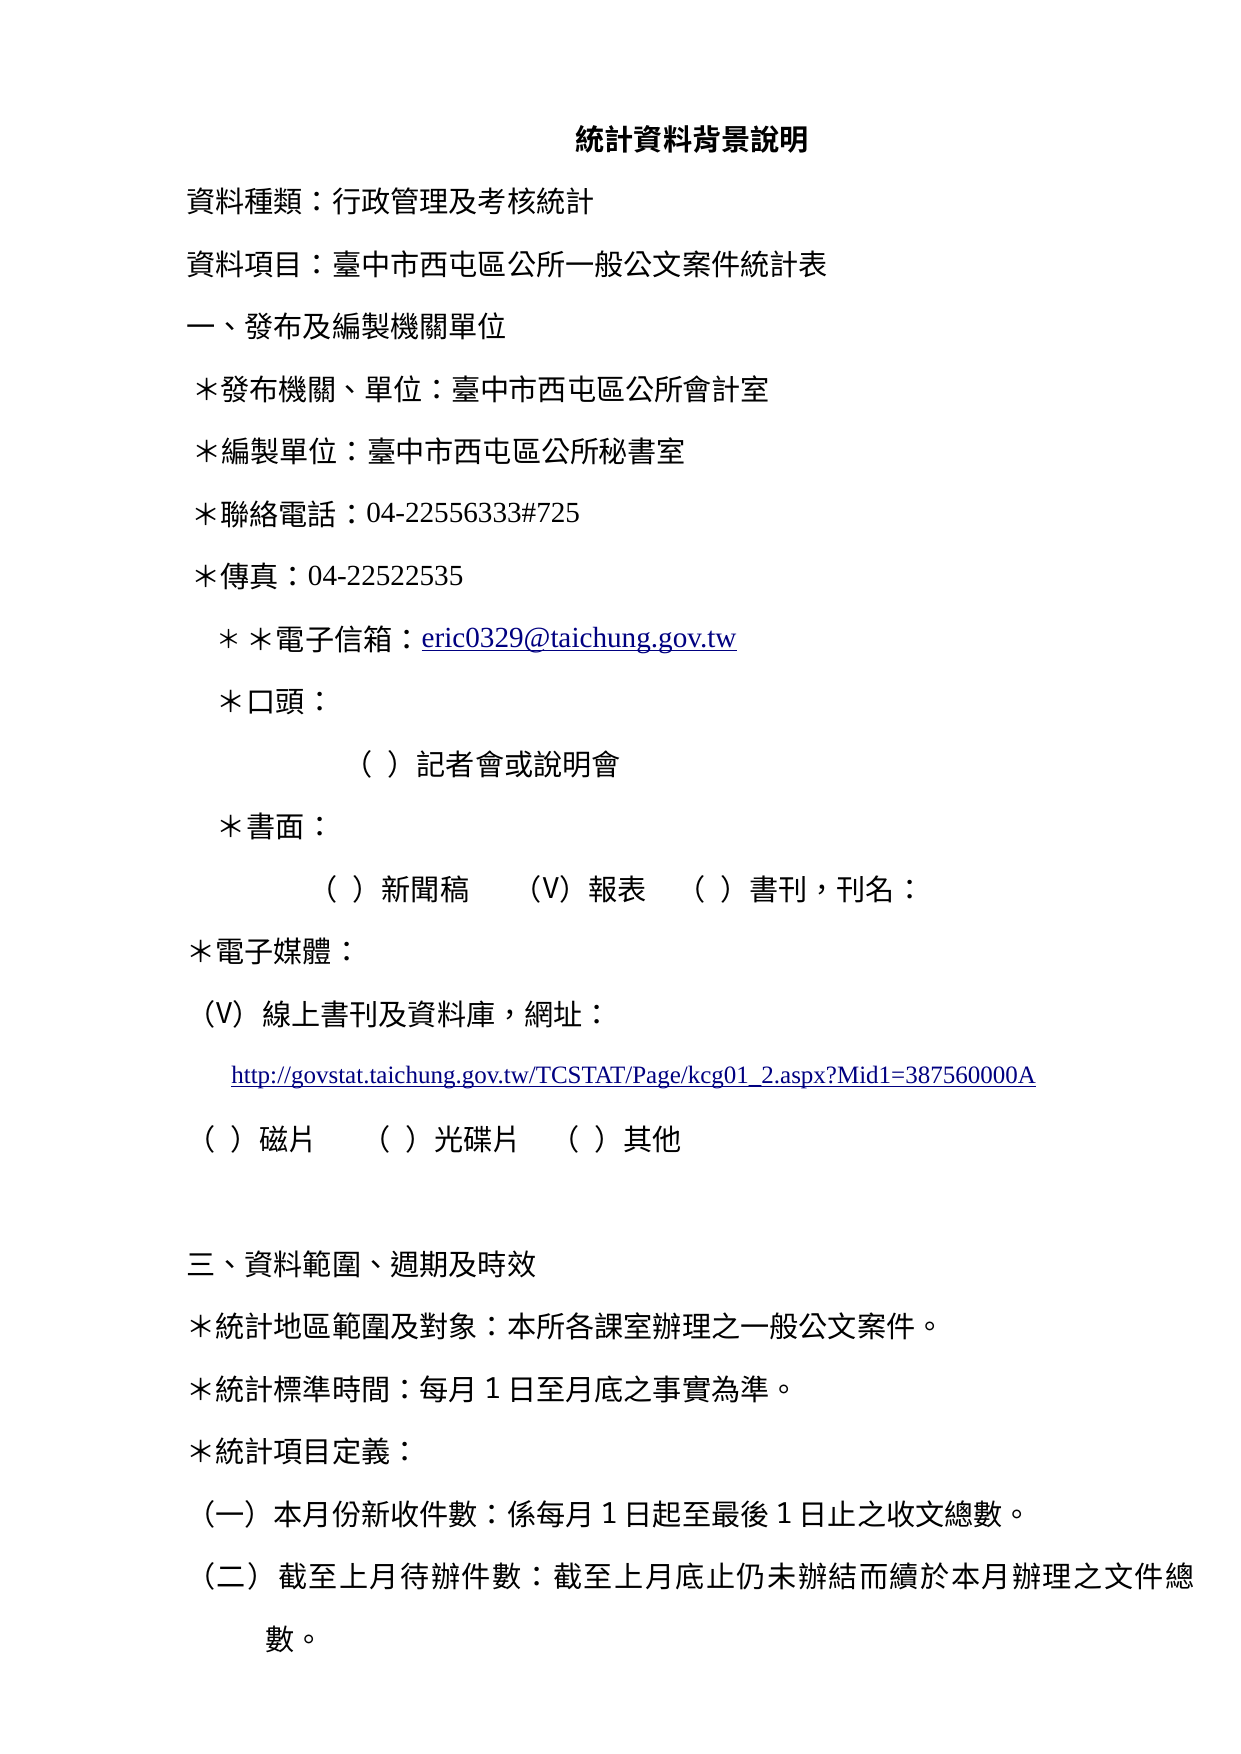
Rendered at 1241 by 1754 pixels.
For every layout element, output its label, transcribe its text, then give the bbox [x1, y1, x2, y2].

table_header 統計資料背景說明 資料種類：行政管理及考核統計 資料項目：臺中市西屯區公所一般公文案件統計表 一、發布及編製機關單位 ＊發布機關、單位：臺中市西屯區公所會計室 ＊編製單位：臺中市西屯區公所秘書室 ＊聯絡電話：04-22556333#725 ＊傳真：04-22522535 ＊電子信箱：eric0329@taichung.gov.tw 口頭： （ ）記者會或說明會 書面： （ ）新聞稿 （V）報表 （ ）書刊，刊名： ＊電子媒體： （V）線上書刊及資料庫，網址： http://govstat.taichung.gov.tw/TCSTAT/Page/kcg01_2.aspx?Mid1=387560000A （ ）磁片 （ ）光碟片 （ ）其他 三、資料範圍、週期及時效 ＊統計地區範圍及對象：本所各課室辦理之一般公文案件。 ＊統計標準時間：每月1日至月底之事實為準。 ＊統計項目定義： （一）本月份新收件數：係每月1日起至最後1日止之收文總數。 （二）截至上月待辦件數：截至上月底止仍未辦結而續於本月辦理之文件總數。 [150, 96, 1209, 1658]
